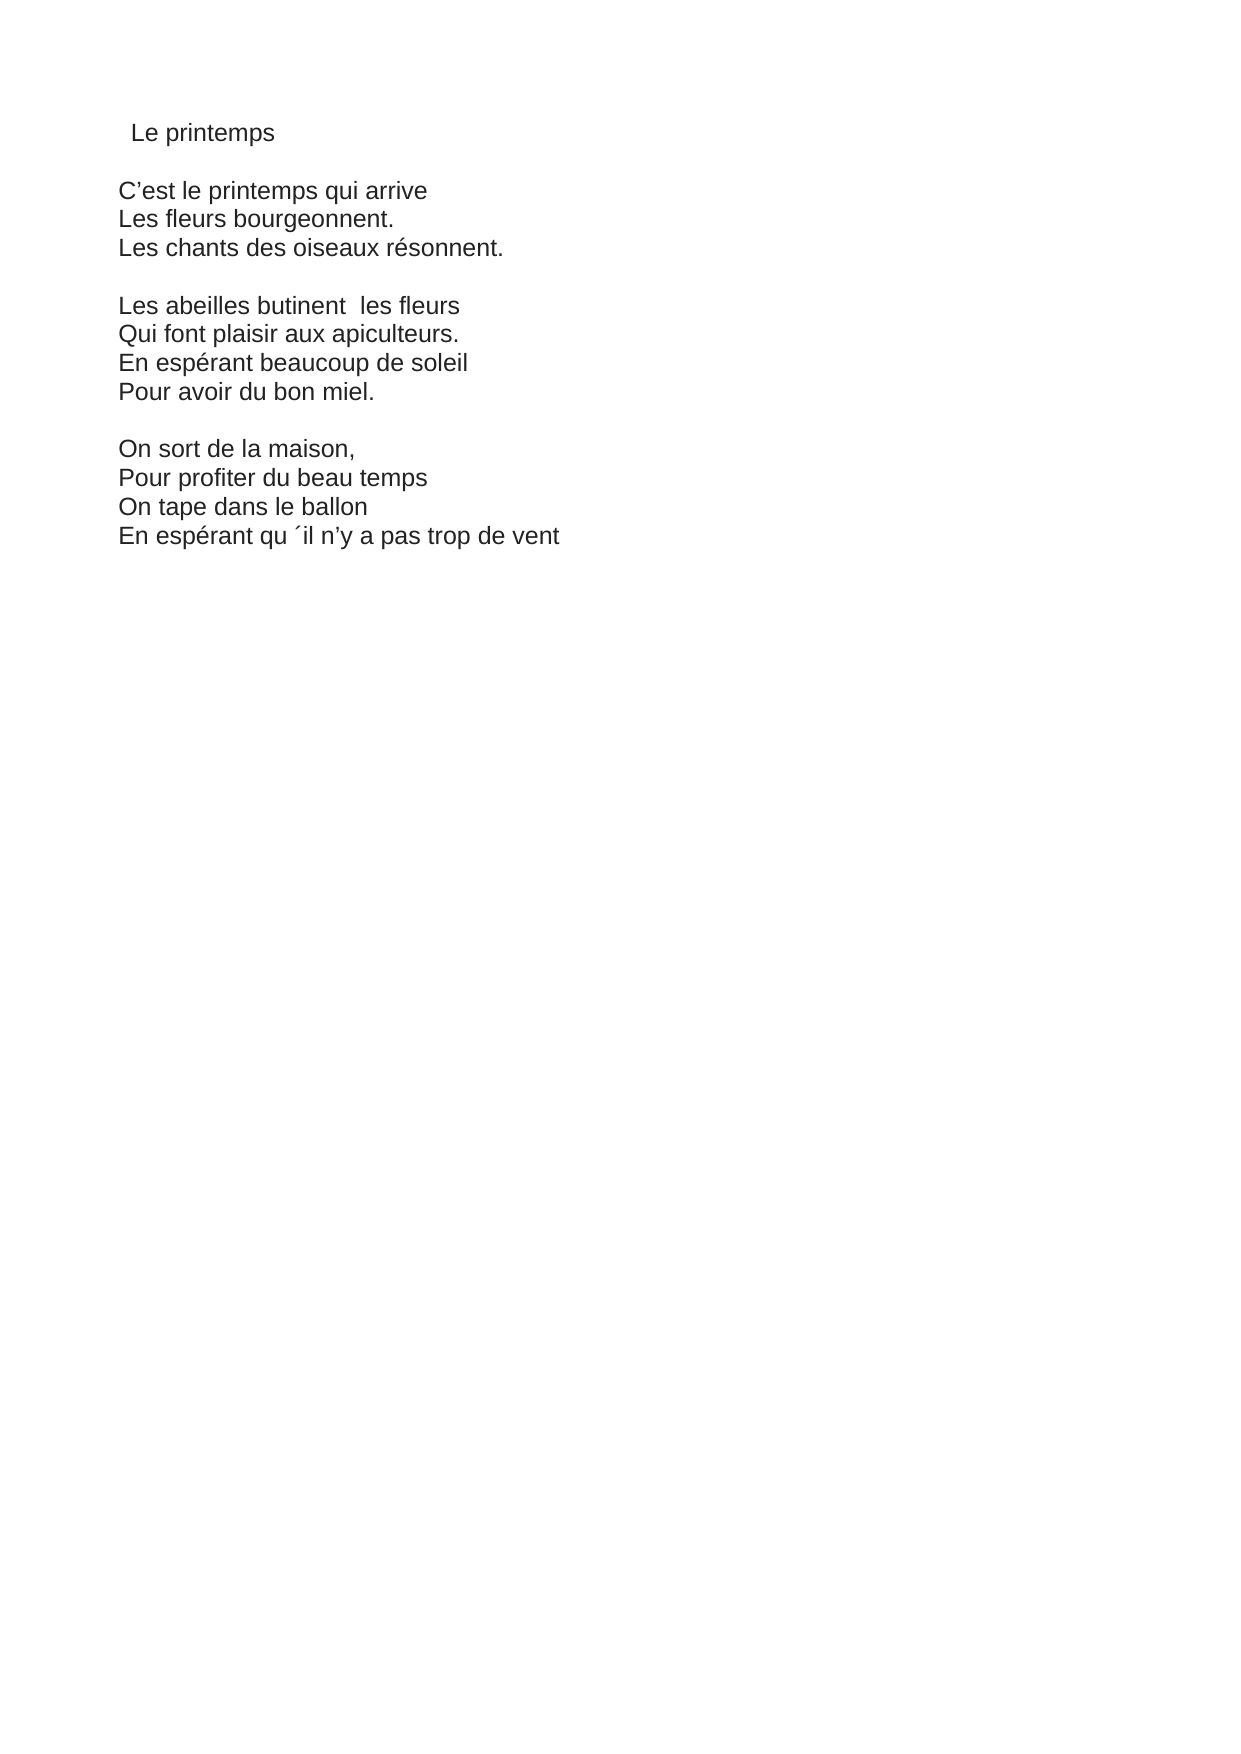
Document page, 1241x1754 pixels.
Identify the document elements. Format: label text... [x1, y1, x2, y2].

text Le printemps C’est le printemps qui arrive Les fleurs bourgeonnent. Les chants des oiseaux résonnent. Les abeilles butinent les fleurs Qui font plaisir aux apiculteurs. En espérant beaucoup de soleil Pour avoir du bon miel. On sort de la maison, Pour profiter du beau temps On tape dans le ballon En espérant qu ´il n’y a pas trop de vent [118, 118, 1122, 549]
